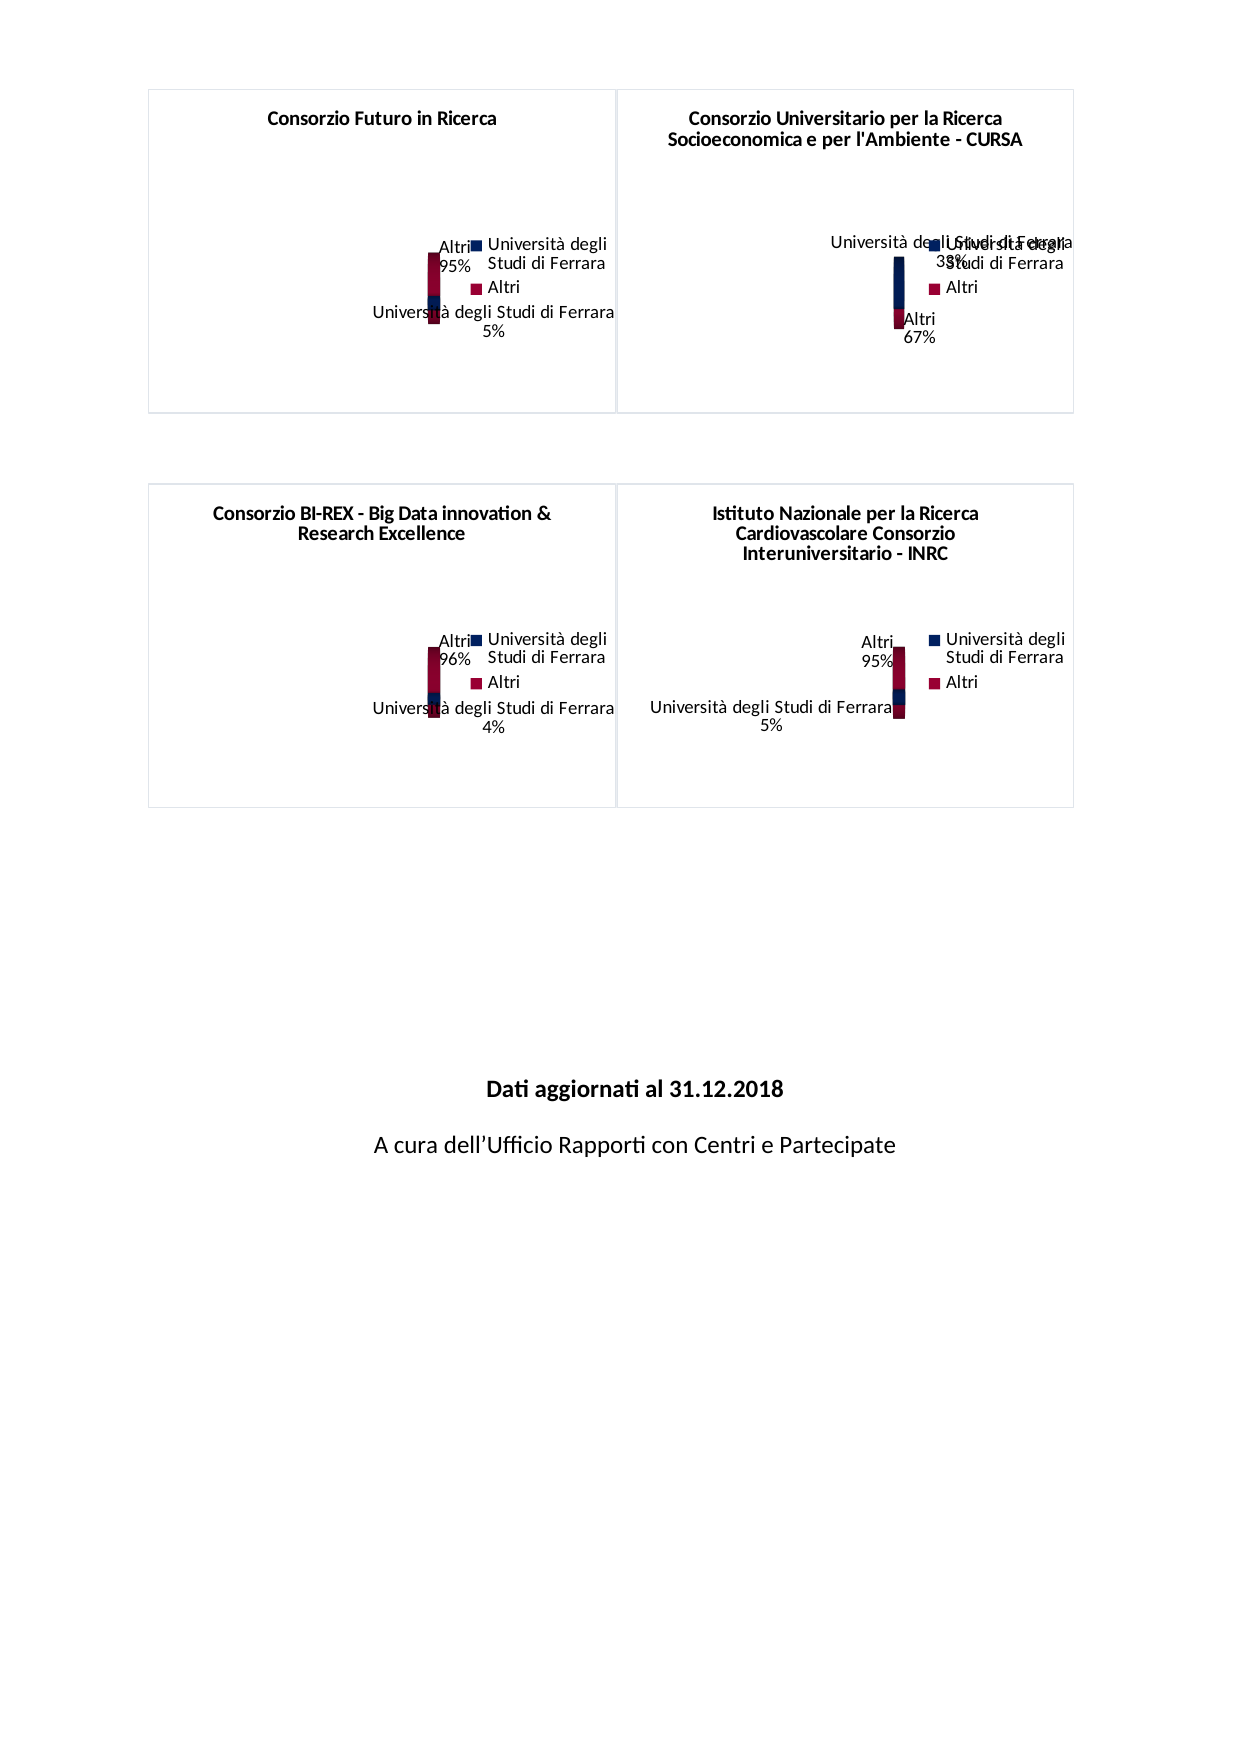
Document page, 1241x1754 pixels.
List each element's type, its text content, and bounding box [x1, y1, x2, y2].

text Dati aggiornati al 31.12.2018 [148, 1073, 1122, 1104]
text A cura dell’Ufficio Rapporti con Centri e Partecipate [148, 1129, 1122, 1160]
